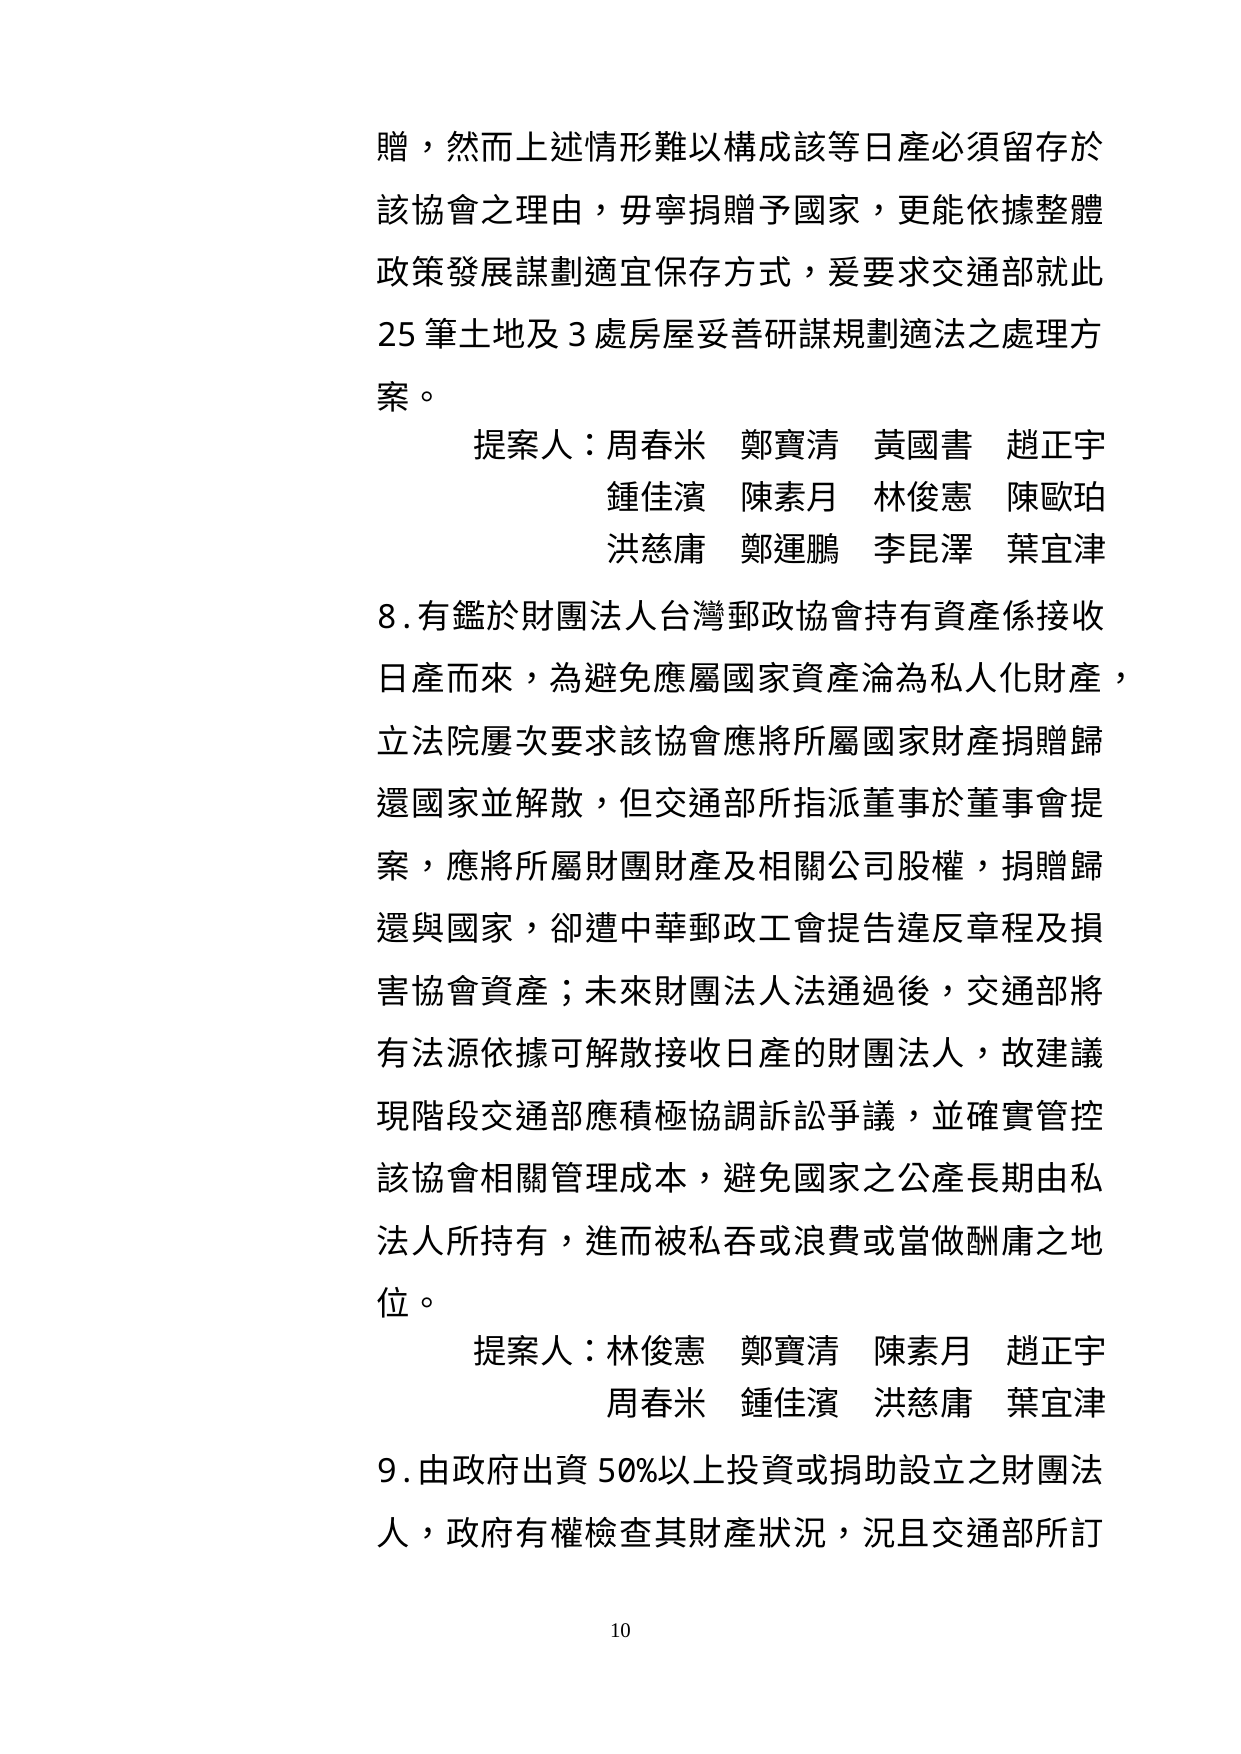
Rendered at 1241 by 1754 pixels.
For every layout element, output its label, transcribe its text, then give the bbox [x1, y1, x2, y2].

text 9.由政府出資50%以上投資或捐助設立之財團法人，政府有權檢查其財產狀況，況且交通部所訂 [377, 1426, 1104, 1551]
text 8.有鑑於財團法人台灣郵政協會持有資產係接收日產而來，為避免應屬國家資產淪為私人化財產，立法院屢次要求該協會應將所屬國家財產捐贈歸還國家並解散，但交通部所指派董事於董事會提案，應將所屬財團財產及相關公司股權，捐贈歸還與國家，卻遭中華郵政工會提告違反章程及損害協會資產；未來財團法人法通過後，交通部將有法源依據可解散接收日產的財團法人，故建議現階段交通部應積極協調訴訟爭議，並確實管控該協會相關管理成本，避免國家之公產長期由私法人所持有，進而被私吞或浪費或當做酬庸之地位。 [377, 572, 1104, 1322]
text 7.為避免應屬國家之資產淪為私人化財產之疑義，立法院近年審議財團法人台灣郵政協會（下稱郵政協會）及交通部預算案均作有決議，要求交通部應研議將該財團法人解散並將所屬資產歸還政府，以維國家資產之有效運用及管理。具體作法上，應於交通部目前尚能實質掌握郵政協會時，由交通部所指派董事於董事會提案，於符合適法性、且保障原有會員權益之基礎下，將郵政協會藉以成立之日治時期政府或人民之資產歸還與國家。經查，該協會董事會於105年度決議捐贈95筆土地與1處房屋，另有25筆土地及3處房屋，據郵政協會所述理由，乃因其「屬歷史建物尚有郵政文化記憶」、「部分道路用地捐贈恐影響臨近郵局出入」及「保留未來開發效益」等而未捐贈，然而上述情形難以構成該等日產必須留存於該協會之理由，毋寧捐贈予國家，更能依據整體政策發展謀劃適宜保存方式，爰要求交通部就此25筆土地及3處房屋妥善研謀規劃適法之處理方案。 [377, 103, 1104, 416]
text 提案人：周春米 鄭寶清 黃國書 趙正宇 鍾佳濱 陳素月 林俊憲 陳歐珀 洪慈庸 鄭運鵬 李昆澤 葉宜津 [473, 416, 1117, 572]
text 提案人：林俊憲 鄭寶清 陳素月 趙正宇 周春米 鍾佳濱 洪慈庸 葉宜津 [473, 1322, 1117, 1426]
